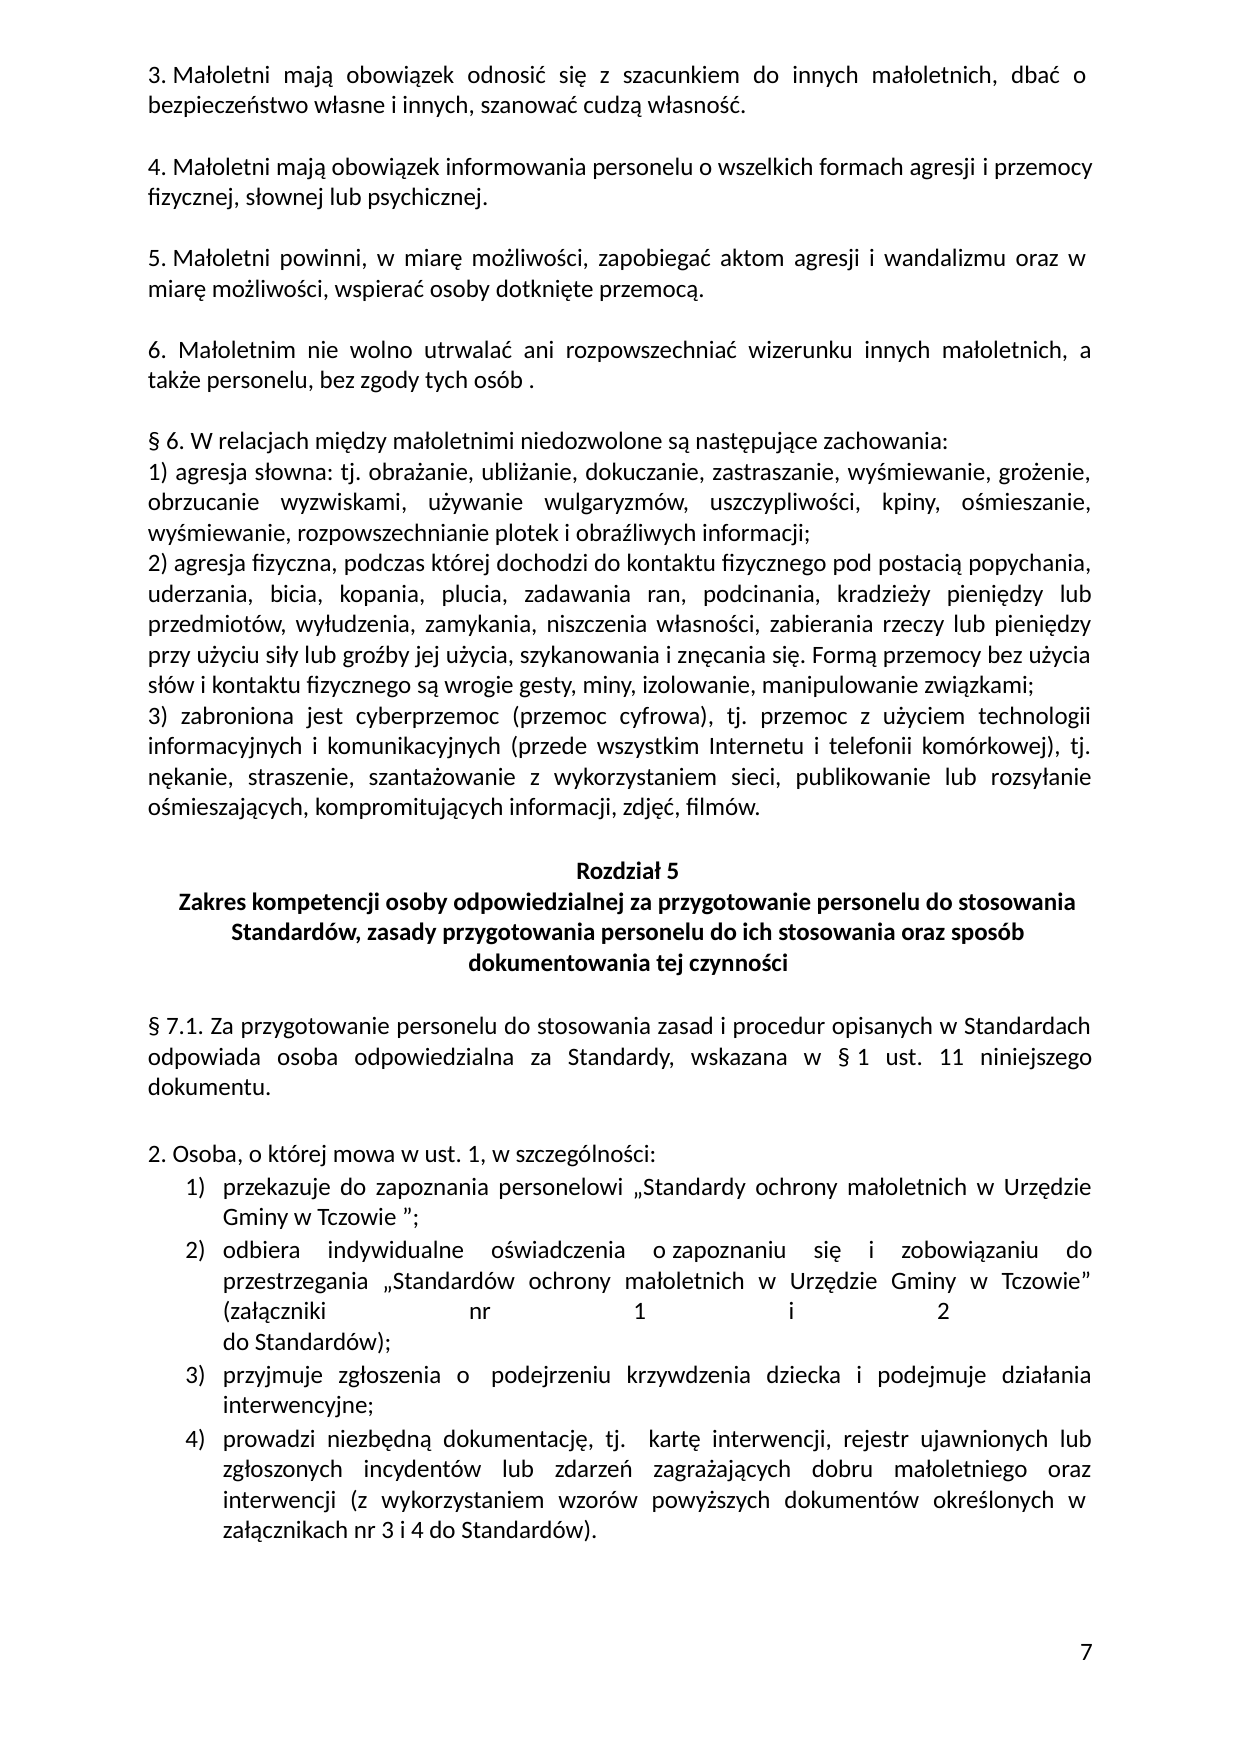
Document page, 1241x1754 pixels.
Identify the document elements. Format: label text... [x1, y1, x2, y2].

list odbiera indywidualne oświadczenia o zapoznaniu się i zobowiązaniu do przestrzegania „Standardów ochrony małoletnich w Urzędzie Gminy w Tczowie” (załączniki nr 1 i 2 do Standardów); [185, 1234, 1092, 1357]
text 3) zabroniona jest cyberprzemoc (przemoc cyfrowa), tj. przemoc z użyciem technologii informacyjnych i komunikacyjnych (przede wszystkim Internetu i telefonii komórkowej), tj. nękanie, straszenie, szantażowanie z wykorzystaniem sieci, publikowanie lub rozsyłanie ośmieszających, kompromitujących informacji, zdjęć, filmów. [148, 700, 1092, 822]
text 5. Małoletni powinni, w miarę możliwości, zapobiegać aktom agresji i wandalizmu oraz w miarę możliwości, wspierać osoby dotknięte przemocą. [148, 242, 1092, 303]
text 3. Małoletni mają obowiązek odnosić się z szacunkiem do innych małoletnich, dbać o bezpieczeństwo własne i innych, szanować cudzą własność. [148, 59, 1092, 120]
text 2) agresja fizyczna, podczas której dochodzi do kontaktu fizycznego pod postacią popychania, uderzania, bicia, kopania, plucia, zadawania ran, podcinania, kradzieży pieniędzy lub przedmiotów, wyłudzenia, zamykania, niszczenia własności, zabierania rzeczy lub pieniędzy przy użyciu siły lub groźby jej użycia, szykanowania i znęcania się. Formą przemocy bez użycia słów i kontaktu fizycznego są wrogie gesty, miny, izolowanie, manipulowanie związkami; [148, 547, 1092, 700]
text § 6. W relacjach między małoletnimi niedozwolone są następujące zachowania: [148, 425, 1092, 456]
text 1) agresja słowna: tj. obrażanie, ubliżanie, dokuczanie, zastraszanie, wyśmiewanie, grożenie, obrzucanie wyzwiskami, używanie wulgaryzmów, uszczypliwości, kpiny, ośmieszanie, wyśmiewanie, rozpowszechnianie plotek i obraźliwych informacji; [148, 456, 1092, 547]
subtitle Zakres kompetencji osoby odpowiedzialnej za przygotowanie personelu do stosowania Standardów, zasady przygotowania personelu do ich stosowania oraz sposób dokumentowania tej czynności [163, 886, 1092, 977]
list prowadzi niezbędną dokumentację, tj. kartę interwencji, rejestr ujawnionych lub zgłoszonych incydentów lub zdarzeń zagrażających dobru małoletniego oraz interwencji (z wykorzystaniem wzorów powyższych dokumentów określonych w załącznikach nr 3 i 4 do Standardów). [185, 1423, 1092, 1545]
list przekazuje do zapoznania personelowi „Standardy ochrony małoletnich w Urzędzie Gminy w Tczowie ”; [185, 1171, 1092, 1232]
text 4. Małoletni mają obowiązek informowania personelu o wszelkich formach agresji i przemocy fizycznej, słownej lub psychicznej. [148, 151, 1092, 212]
subtitle Rozdział 5 [163, 855, 1092, 886]
text § 7.1. Za przygotowanie personelu do stosowania zasad i procedur opisanych w Standardach odpowiada osoba odpowiedzialna za Standardy, wskazana w § 1 ust. 11 niniejszego dokumentu. [148, 1010, 1092, 1102]
text 6. Małoletnim nie wolno utrwalać ani rozpowszechniać wizerunku innych małoletnich, a także personelu, bez zgody tych osób . [148, 334, 1092, 395]
text 2. Osoba, o której mowa w ust. 1, w szczególności: [148, 1138, 1092, 1168]
list przyjmuje zgłoszenia o podejrzeniu krzywdzenia dziecka i podejmuje działania interwencyjne; [185, 1359, 1092, 1420]
